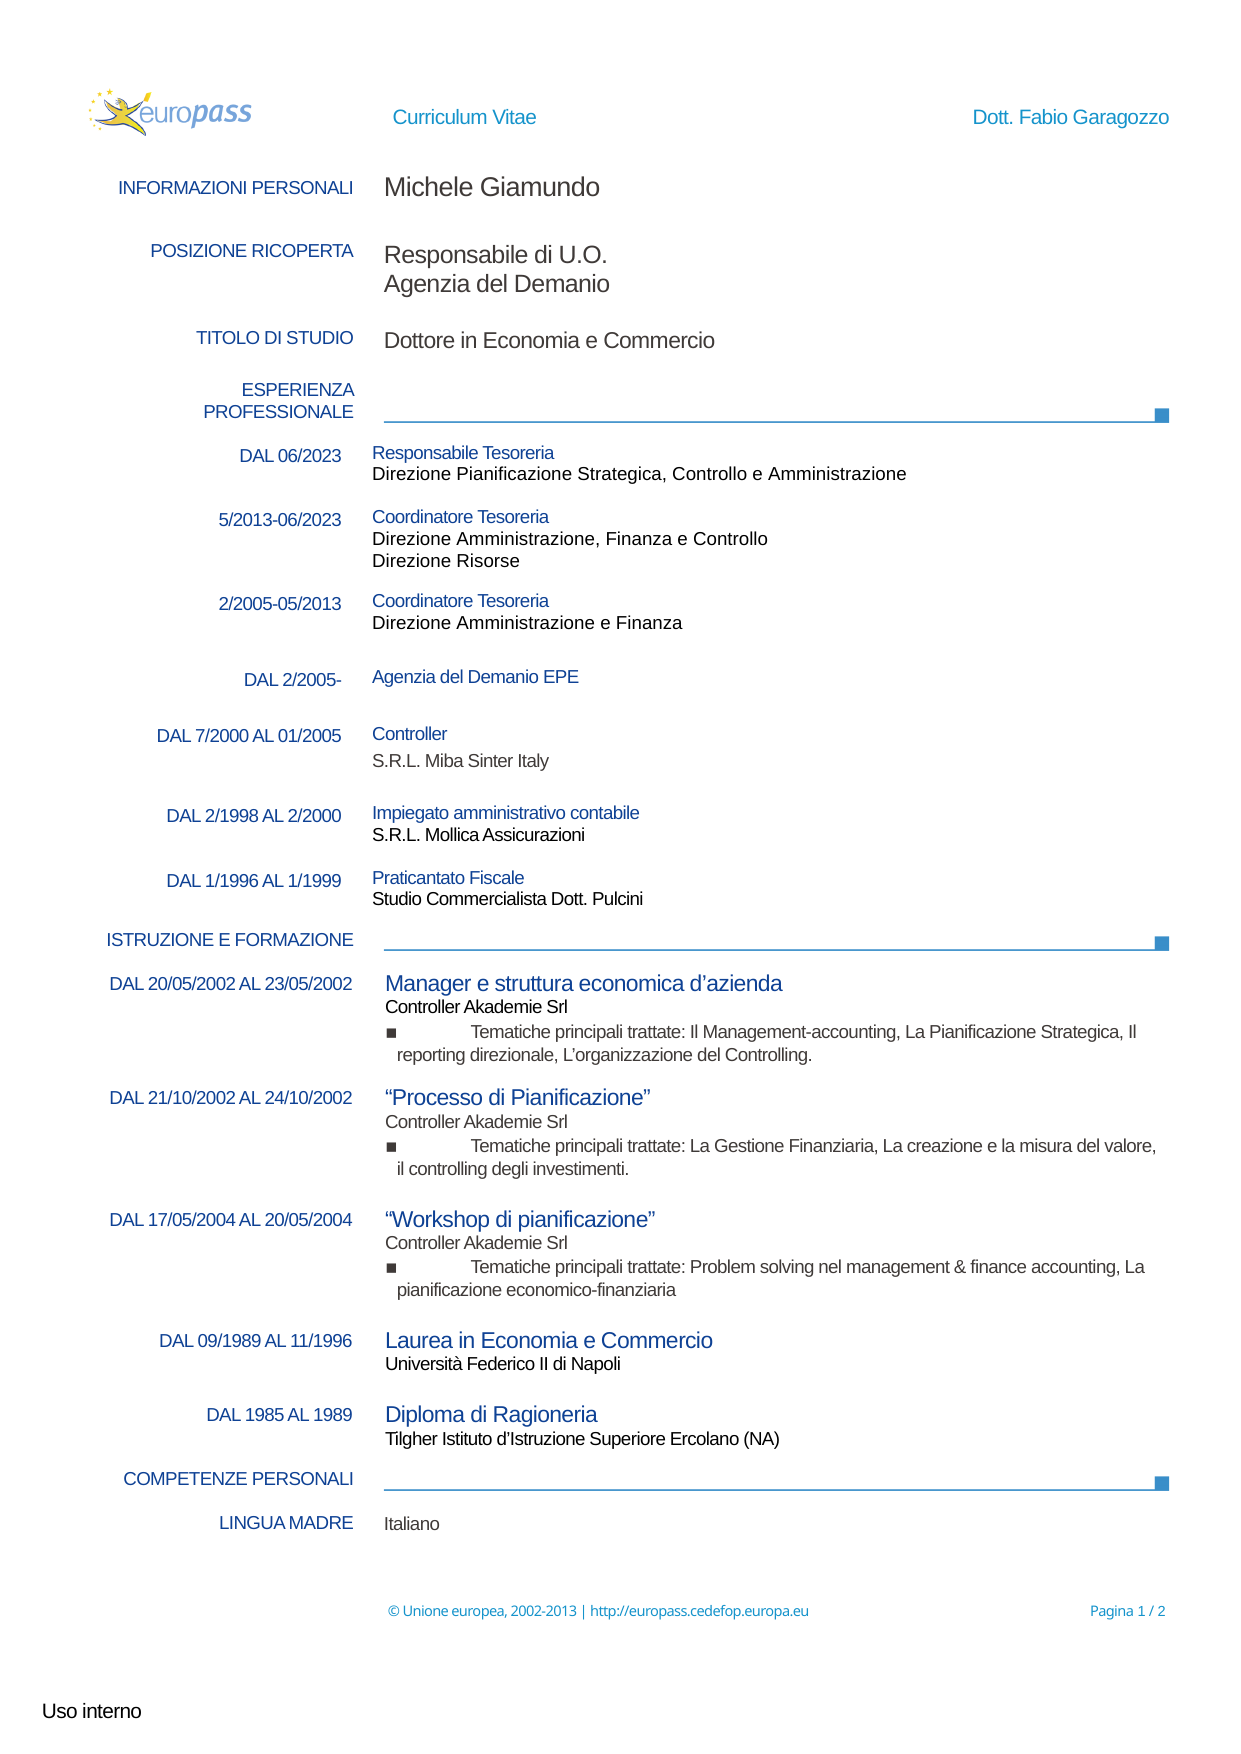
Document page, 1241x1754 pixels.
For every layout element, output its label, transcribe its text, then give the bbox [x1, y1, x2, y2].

table_header [384, 1468, 1169, 1489]
table_header Manager e struttura economica d’azienda Controller Akademie Srl Tematiche principali trattate: Il Management-accounting, La Pianificazione Strategica, Il reporting direzionale, L’organizzazione del Controlling. [384, 970, 1166, 1084]
table_cell Dal 21/10/2002 al 24/10/2002 [89, 1084, 384, 1179]
table_cell Dal 1985 al 1989 [89, 1401, 384, 1449]
table_cell [384, 1179, 1166, 1206]
table_cell Praticantato Fiscale Studio Commercialista Dott. Pulcini [372, 867, 1169, 910]
table_header Italiano [384, 1509, 1152, 1536]
table_cell Coordinatore Tesoreria Direzione Amministrazione e Finanza [372, 590, 1169, 666]
table_header INFORMAZIONI PERSONALI [89, 171, 384, 234]
table_cell Dal 7/2000 al 01/2005 [89, 723, 372, 802]
table_cell Dal 1/1996 al 1/1999 [89, 867, 372, 910]
table_cell “Processo di Pianificazione” Controller Akademie Srl Tematiche principali trattate: La Gestione Finanziaria, La creazione e la misura del valore, il controlling degli investimenti. [384, 1084, 1166, 1179]
table_cell Dal 2/2005- [89, 666, 372, 722]
table_cell Responsabile di U.O. Agenzia del Demanio [384, 240, 1169, 327]
table_cell [89, 1179, 384, 1206]
table_cell “Workshop di pianificazione” Controller Akademie Srl Tematiche principali trattate: Problem solving nel management & finance accounting, La pianificazione economico-finanziaria [384, 1206, 1166, 1327]
table_cell [89, 1536, 384, 1571]
table_cell Dal 17/05/2004 al 20/05/2004 [89, 1206, 384, 1327]
table_cell Agenzia del Demanio EPE [372, 666, 1169, 722]
table_cell Impiegato amministrativo contabile S.R.L. Mollica Assicurazioni [372, 802, 1169, 867]
table_cell Controller S.R.L. Miba Sinter Italy [372, 723, 1169, 802]
table_header Responsabile Tesoreria Direzione Pianificazione Strategica, Controllo e Amministrazione [372, 442, 1169, 506]
table_cell 2/2005-05/2013 [89, 590, 372, 666]
table_cell Laurea in Economia e Commercio Università Federico II di Napoli [384, 1327, 1166, 1401]
table_cell POSIZIONE RICOPERTA [89, 240, 384, 327]
table_header ISTRUZIONE E FORMAZIONE [89, 929, 384, 951]
table_cell [89, 234, 1169, 240]
table_cell TITOLO DI STUDIO [89, 327, 384, 379]
table_header [384, 929, 1169, 949]
table_header ESPERIENZA PROFESSIONALE [89, 379, 384, 422]
table_header Lingua madre [89, 1509, 384, 1536]
table_header dal 06/2023 [89, 442, 372, 506]
table_cell 5/2013-06/2023 [89, 506, 372, 590]
table_cell Dottore in Economia e Commercio [384, 327, 1169, 379]
table_cell Dal 2/1998 al 2/2000 [89, 802, 372, 867]
table_header COMPETENZE PERSONALI [89, 1468, 384, 1490]
table_cell [384, 1536, 1152, 1571]
table_header [384, 379, 1169, 421]
table_cell Diploma di Ragioneria Tilgher Istituto d’Istruzione Superiore Ercolano (NA) [384, 1401, 1166, 1449]
table_header Dal 20/05/2002 al 23/05/2002 [89, 970, 384, 1084]
table_cell Coordinatore Tesoreria Direzione Amministrazione, Finanza e Controllo Direzione Risorse [372, 506, 1169, 590]
table_cell Dal 09/1989 al 11/1996 [89, 1327, 384, 1401]
table_header Michele Giamundo [384, 171, 1169, 234]
